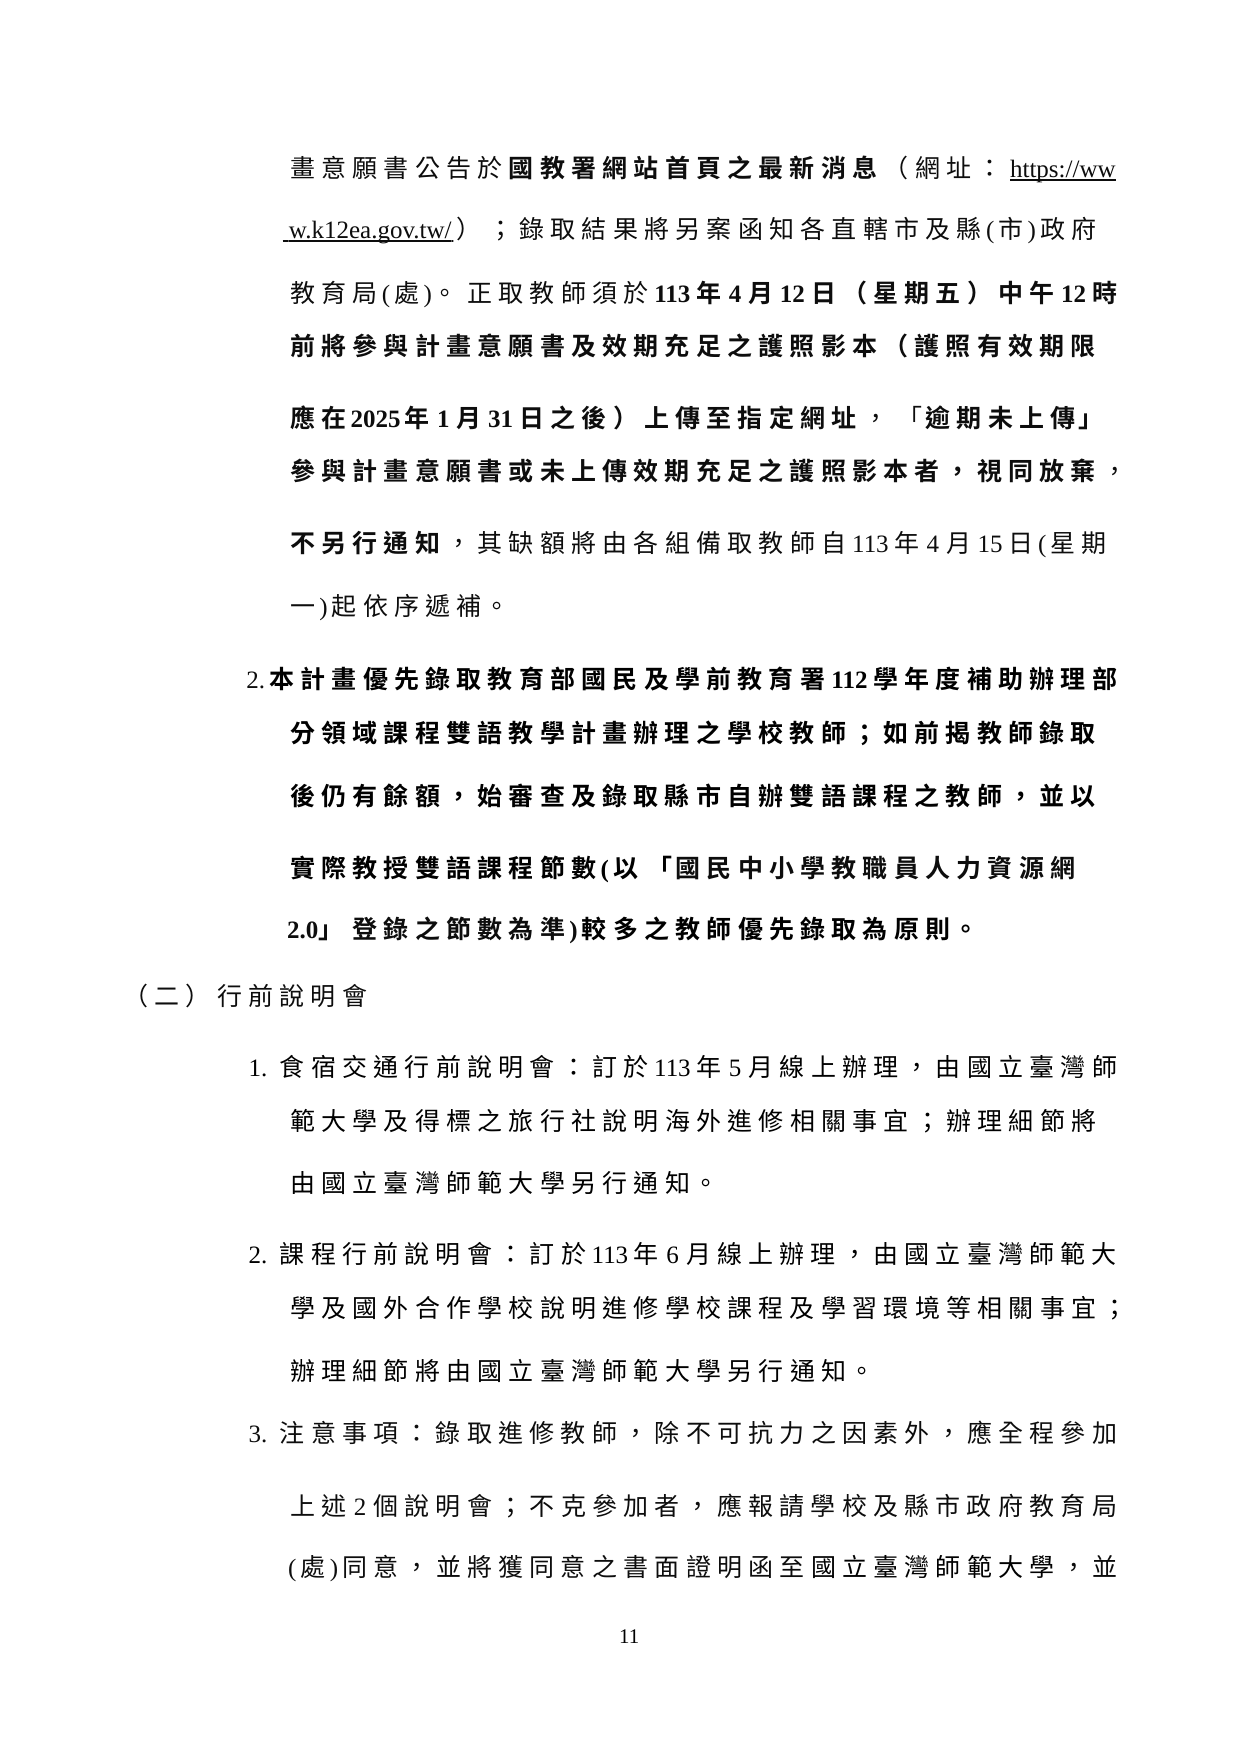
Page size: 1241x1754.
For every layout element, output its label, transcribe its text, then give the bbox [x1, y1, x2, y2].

text 1. 食宿交通行前說明會：訂於113年5月線上辦理，由國立臺灣師範大學及得標之旅行社說明海外進修相關事宜；辦理細節將由國立臺灣師範大學另行通知。 [245, 1015, 1120, 1202]
text （二）行前說明會 [120, 952, 1120, 1015]
text 2.本計畫優先錄取教育部國民及學前教育署112學年度補助辦理部分領域課程雙語教學計畫辦理之學校教師；如前揭教師錄取後仍有餘額，始審查及錄取縣市自辦雙語課程之教師，並以實際教授雙語課程節數(以「國民中小學教職員人力資源網2.0」登錄之節數為準)較多之教師優先錄取為原則。 [245, 627, 1120, 940]
text 3. 注意事項：錄取進修教師，除不可抗力之因素外，應全程參加上述2個說明會；不克參加者，應報請學校及縣市政府教育局(處)同意，並將獲同意之書面證明函至國立臺灣師範大學，並 [245, 1390, 1120, 1577]
text 2. 課程行前說明會：訂於113年6月線上辦理，由國立臺灣師範大學及國外合作學校說明進修學校課程及學習環境等相關事宜；辦理細節將由國立臺灣師範大學另行通知。 [245, 1202, 1120, 1390]
text 1. 正取及備取名單公告：113年4月3日(星期三)後，併同參與計畫意願書公告於國教署網站首頁之最新消息（網址：https://www.k12ea.gov.tw/）；錄取結果將另案函知各直轄市及縣(市)政府教育局(處)。正取教師須於113年4月12日（星期五）中午12時前將參與計畫意願書及效期充足之護照影本（護照有效期限應在2025年1月31日之後）上傳至指定網址，「逾期未上傳」參與計畫意願書或未上傳效期充足之護照影本者，視同放棄，不另行通知，其缺額將由各組備取教師自113年4月15日(星期一)起依序遞補。 [245, 115, 1120, 615]
